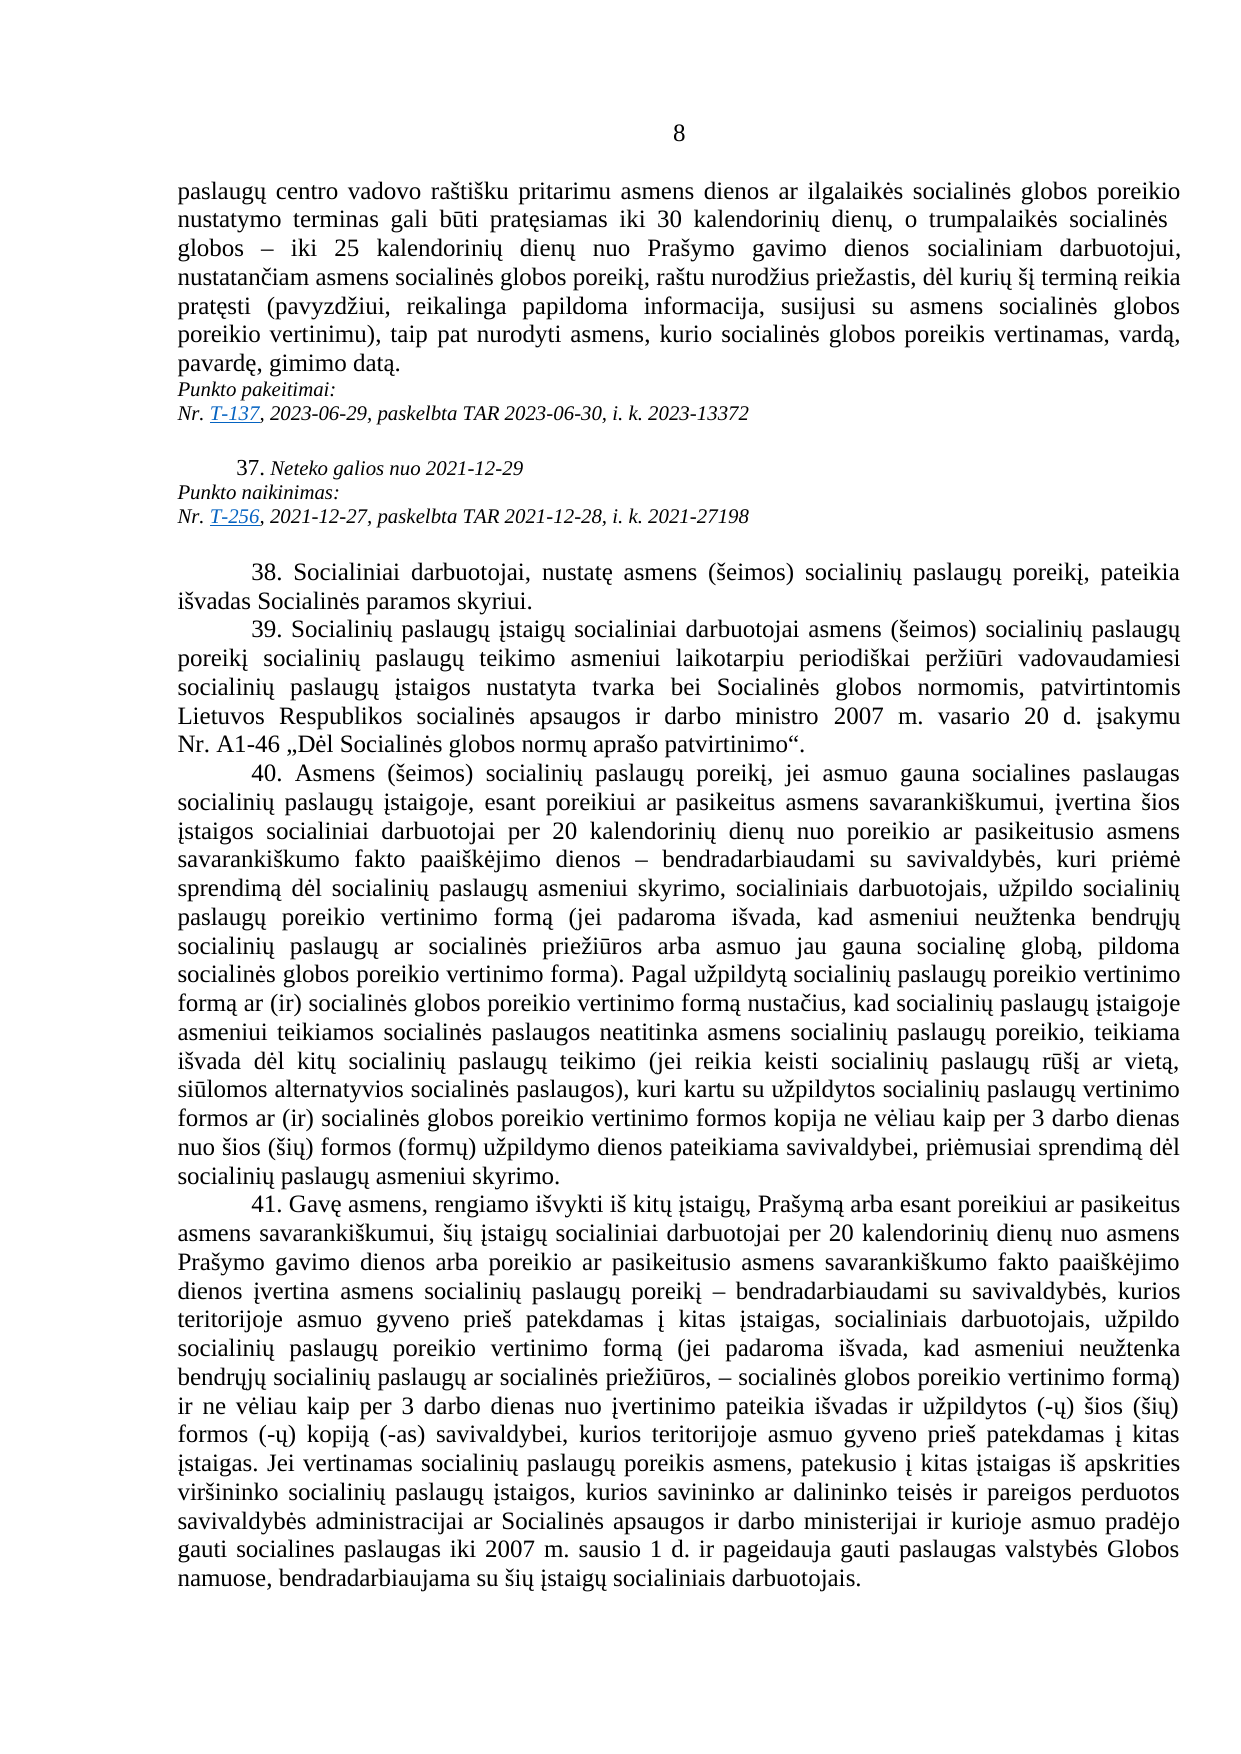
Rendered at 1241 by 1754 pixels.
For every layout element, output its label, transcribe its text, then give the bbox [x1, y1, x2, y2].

text Punkto naikinimas: [177, 480, 1181, 504]
text Punkto pakeitimai: [177, 377, 1181, 401]
text Nr. T-137, 2023-06-29, paskelbta TAR 2023-06-30, i. k. 2023-13372 [177, 401, 1181, 425]
text 40. Asmens (šeimos) socialinių paslaugų poreikį, jei asmuo gauna socialines paslaugas socialinių paslaugų įstaigoje, esant poreikiui ar pasikeitus asmens savarankiškumui, įvertina šios įstaigos socialiniai darbuotojai per 20 kalendorinių dienų nuo poreikio ar pasikeitusio asmens savarankiškumo fakto paaiškėjimo dienos – bendradarbiaudami su savivaldybės, kuri priėmė sprendimą dėl socialinių paslaugų asmeniui skyrimo, socialiniais darbuotojais, užpildo socialinių paslaugų poreikio vertinimo formą (jei padaroma išvada, kad asmeniui neužtenka bendrųjų socialinių paslaugų ar socialinės priežiūros arba asmuo jau gauna socialinę globą, pildoma socialinės globos poreikio vertinimo forma). Pagal užpildytą socialinių paslaugų poreikio vertinimo formą ar (ir) socialinės globos poreikio vertinimo formą nustačius, kad socialinių paslaugų įstaigoje asmeniui teikiamos socialinės paslaugos neatitinka asmens socialinių paslaugų poreikio, teikiama išvada dėl kitų socialinių paslaugų teikimo (jei reikia keisti socialinių paslaugų rūšį ar vietą, siūlomos alternatyvios socialinės paslaugos), kuri kartu su užpildytos socialinių paslaugų vertinimo formos ar (ir) socialinės globos poreikio vertinimo formos kopija ne vėliau kaip per 3 darbo dienas nuo šios (šių) formos (formų) užpildymo dienos pateikiama savivaldybei, priėmusiai sprendimą dėl socialinių paslaugų asmeniui skyrimo. [177, 758, 1181, 1189]
text Nr. T-256, 2021-12-27, paskelbta TAR 2021-12-28, i. k. 2021-27198 [177, 504, 1181, 528]
text 38. Socialiniai darbuotojai, nustatę asmens (šeimos) socialinių paslaugų poreikį, pateikia išvadas Socialinės paramos skyriui. [177, 557, 1181, 614]
text 41. Gavę asmens, rengiamo išvykti iš kitų įstaigų, Prašymą arba esant poreikiui ar pasikeitus asmens savarankiškumui, šių įstaigų socialiniai darbuotojai per 20 kalendorinių dienų nuo asmens Prašymo gavimo dienos arba poreikio ar pasikeitusio asmens savarankiškumo fakto paaiškėjimo dienos įvertina asmens socialinių paslaugų poreikį – bendradarbiaudami su savivaldybės, kurios teritorijoje asmuo gyveno prieš patekdamas į kitas įstaigas, socialiniais darbuotojais, užpildo socialinių paslaugų poreikio vertinimo formą (jei padaroma išvada, kad asmeniui neužtenka bendrųjų socialinių paslaugų ar socialinės priežiūros, – socialinės globos poreikio vertinimo formą) ir ne vėliau kaip per 3 darbo dienas nuo įvertinimo pateikia išvadas ir užpildytos (-ų) šios (šių) formos (-ų) kopiją (-as) savivaldybei, kurios teritorijoje asmuo gyveno prieš patekdamas į kitas įstaigas. Jei vertinamas socialinių paslaugų poreikis asmens, patekusio į kitas įstaigas iš apskrities viršininko socialinių paslaugų įstaigos, kurios savininko ar dalininko teisės ir pareigos perduotos savivaldybės administracijai ar Socialinės apsaugos ir darbo ministerijai ir kurioje asmuo pradėjo gauti socialines paslaugas iki 2007 m. sausio 1 d. ir pageidauja gauti paslaugas valstybės Globos namuose, bendradarbiaujama su šių įstaigų socialiniais darbuotojais. [177, 1189, 1181, 1592]
text 37. Neteko galios nuo 2021-12-29 [177, 454, 1181, 480]
text paslaugų centro vadovo raštišku pritarimu asmens dienos ar ilgalaikės socialinės globos poreikio nustatymo terminas gali būti pratęsiamas iki 30 kalendorinių dienų, o trumpalaikės socialinės globos – iki 25 kalendorinių dienų nuo Prašymo gavimo dienos socialiniam darbuotojui, nustatančiam asmens socialinės globos poreikį, raštu nurodžius priežastis, dėl kurių šį terminą reikia pratęsti (pavyzdžiui, reikalinga papildoma informacija, susijusi su asmens socialinės globos poreikio vertinimu), taip pat nurodyti asmens, kurio socialinės globos poreikis vertinamas, vardą, pavardę, gimimo datą. [177, 176, 1181, 377]
text 39. Socialinių paslaugų įstaigų socialiniai darbuotojai asmens (šeimos) socialinių paslaugų poreikį socialinių paslaugų teikimo asmeniui laikotarpiu periodiškai peržiūri vadovaudamiesi socialinių paslaugų įstaigos nustatyta tvarka bei Socialinės globos normomis, patvirtintomis Lietuvos Respublikos socialinės apsaugos ir darbo ministro 2007 m. vasario 20 d. įsakymu Nr. A1‑46 „Dėl Socialinės globos normų aprašo patvirtinimo“. [177, 614, 1181, 758]
